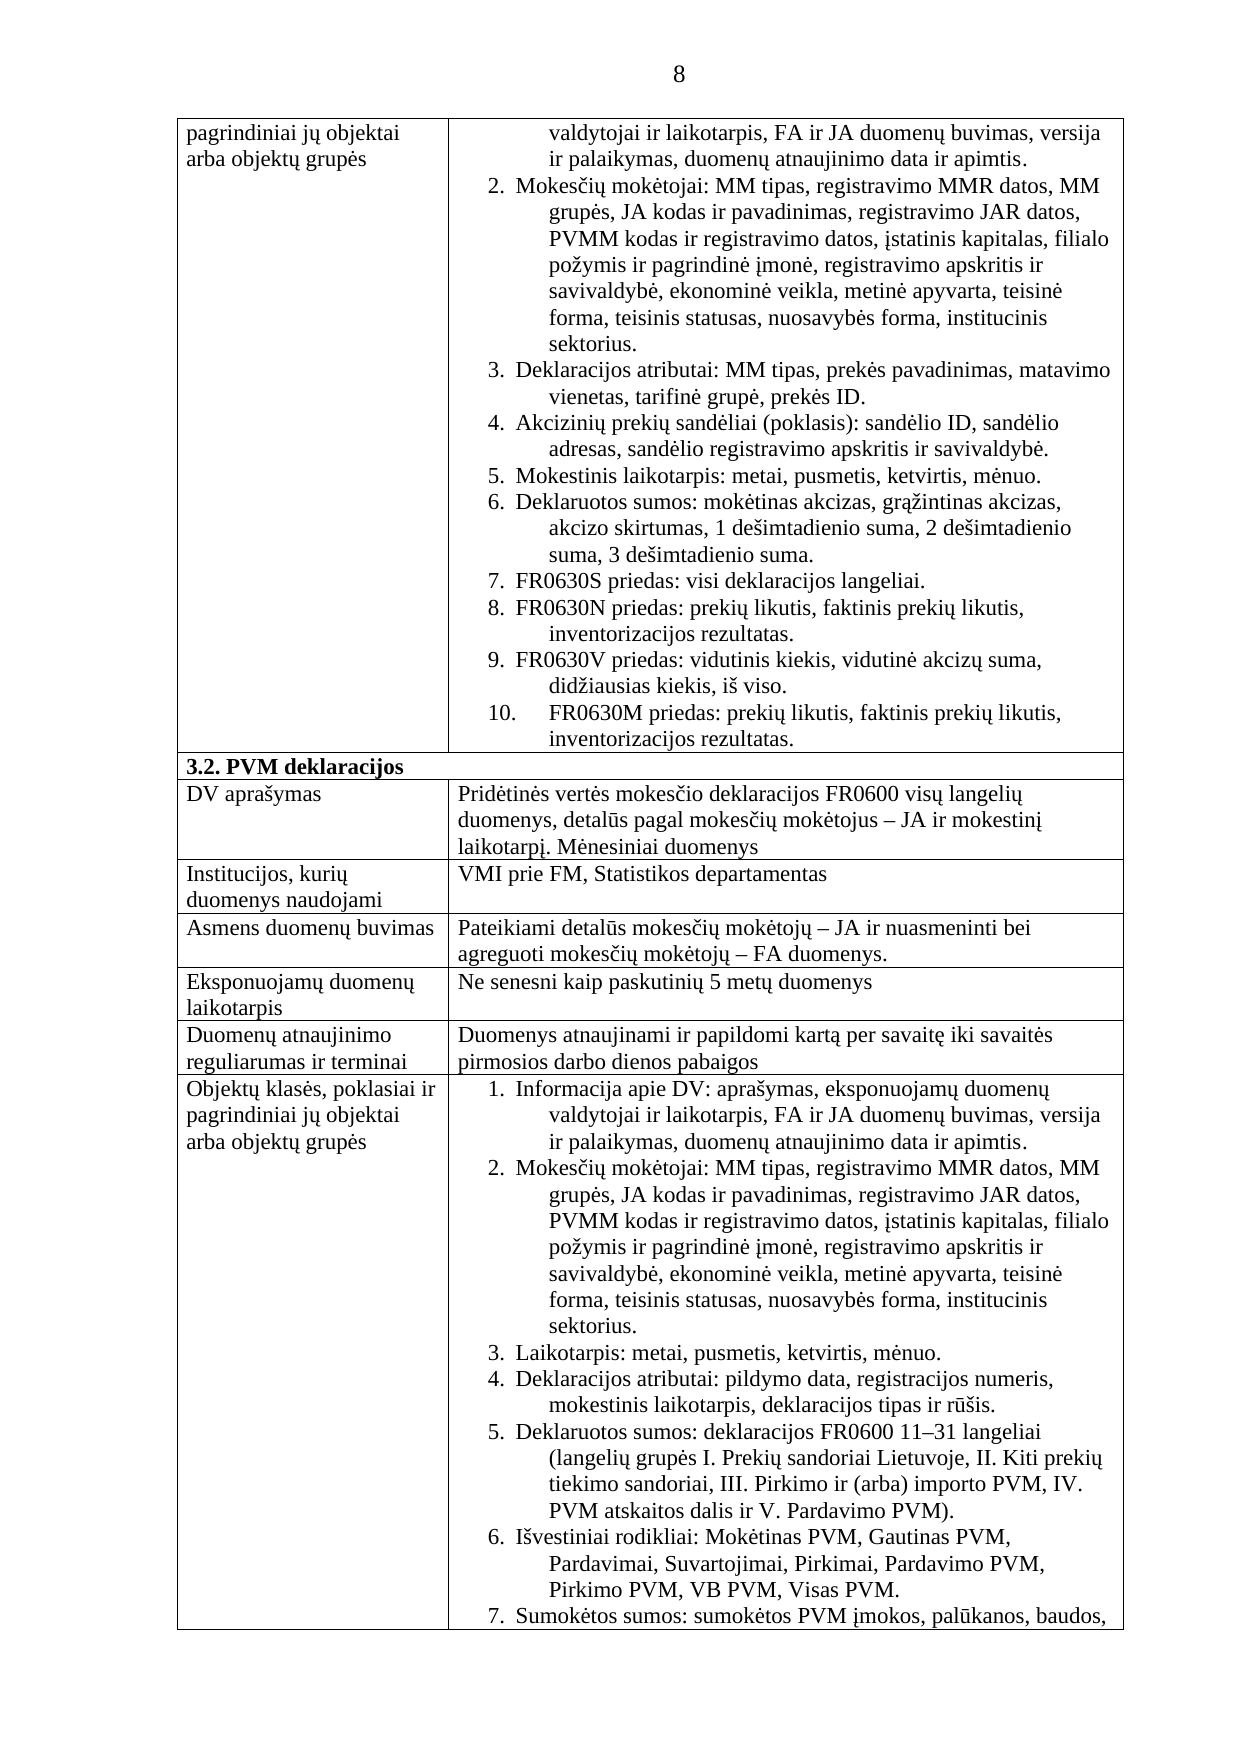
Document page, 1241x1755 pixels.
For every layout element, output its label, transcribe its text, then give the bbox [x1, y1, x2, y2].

table_cell valdytojai ir laikotarpis, FA ir JA duomenų buvimas, versija ir palaikymas, duomenų atnaujinimo data ir apimtis. 2. Mokesčių mokėtojai: MM tipas, registravimo MMR datos, MM grupės, JA kodas ir pavadinimas, registravimo JAR datos, PVMM kodas ir registravimo datos, įstatinis kapitalas, filialo požymis ir pagrindinė įmonė, registravimo apskritis ir savivaldybė, ekonominė veikla, metinė apyvarta, teisinė forma, teisinis statusas, nuosavybės forma, institucinis sektorius. 3. Deklaracijos atributai: MM tipas, prekės pavadinimas, matavimo vienetas, tarifinė grupė, prekės ID. 4. Akcizinių prekių sandėliai (poklasis): sandėlio ID, sandėlio adresas, sandėlio registravimo apskritis ir savivaldybė. 5. Mokestinis laikotarpis: metai, pusmetis, ketvirtis, mėnuo. 6. Deklaruotos sumos: mokėtinas akcizas, grąžintinas akcizas, akcizo skirtumas, 1 dešimtadienio suma, 2 dešimtadienio suma, 3 dešimtadienio suma. 7. FR0630S priedas: visi deklaracijos langeliai. 8. FR0630N priedas: prekių likutis, faktinis prekių likutis, inventorizacijos rezultatas. 9. FR0630V priedas: vidutinis kiekis, vidutinė akcizų suma, didžiausias kiekis, iš viso. 10. FR0630M priedas: prekių likutis, faktinis prekių likutis, inventorizacijos rezultatas. [449, 119, 1123, 752]
table_cell Objektų klasės, poklasiai ir pagrindiniai jų objektai arba objektų grupės [178, 1075, 448, 1629]
table_cell Asmens duomenų buvimas [178, 914, 448, 967]
table_cell VMI prie FM, Statistikos departamentas [449, 860, 1123, 913]
table_cell 1. Informacija apie DV: aprašymas, eksponuojamų duomenų valdytojai ir laikotarpis, FA ir JA duomenų buvimas, versija ir palaikymas, duomenų atnaujinimo data ir apimtis. 2. Mokesčių mokėtojai: MM tipas, registravimo MMR datos, MM grupės, JA kodas ir pavadinimas, registravimo JAR datos, PVMM kodas ir registravimo datos, įstatinis kapitalas, filialo požymis ir pagrindinė įmonė, registravimo apskritis ir savivaldybė, ekonominė veikla, metinė apyvarta, teisinė forma, teisinis statusas, nuosavybės forma, institucinis sektorius. 3. Laikotarpis: metai, pusmetis, ketvirtis, mėnuo. 4. Deklaracijos atributai: pildymo data, registracijos numeris, mokestinis laikotarpis, deklaracijos tipas ir rūšis. 5. Deklaruotos sumos: deklaracijos FR0600 11–31 langeliai (langelių grupės I. Prekių sandoriai Lietuvoje, II. Kiti prekių tiekimo sandoriai, III. Pirkimo ir (arba) importo PVM, IV. PVM atskaitos dalis ir V. Pardavimo PVM). 6. Išvestiniai rodikliai: Mokėtinas PVM, Gautinas PVM, Pardavimai, Suvartojimai, Pirkimai, Pardavimo PVM, Pirkimo PVM, VB PVM, Visas PVM. 7. Sumokėtos sumos: sumokėtos PVM įmokos, palūkanos, baudos, [449, 1075, 1123, 1629]
table_cell Institucijos, kurių duomenys naudojami [178, 860, 448, 913]
table_cell Pridėtinės vertės mokesčio deklaracijos FR0600 visų langelių duomenys, detalūs pagal mokesčių mokėtojus – JA ir mokestinį laikotarpį. Mėnesiniai duomenys [449, 780, 1123, 859]
table_cell DV aprašymas [178, 780, 448, 859]
table_cell Duomenys atnaujinami ir papildomi kartą per savaitę iki savaitės pirmosios darbo dienos pabaigos [449, 1021, 1123, 1074]
table_cell pagrindiniai jų objektai arba objektų grupės [178, 119, 448, 752]
table_cell Eksponuojamų duomenų laikotarpis [178, 968, 448, 1020]
table_cell Ne senesni kaip paskutinių 5 metų duomenys [449, 968, 1123, 1020]
table_cell 3.2. PVM deklaracijos [178, 753, 1123, 779]
table_cell Duomenų atnaujinimo reguliarumas ir terminai [178, 1021, 448, 1074]
table_cell Pateikiami detalūs mokesčių mokėtojų – JA ir nuasmeninti bei agreguoti mokesčių mokėtojų – FA duomenys. [449, 914, 1123, 967]
